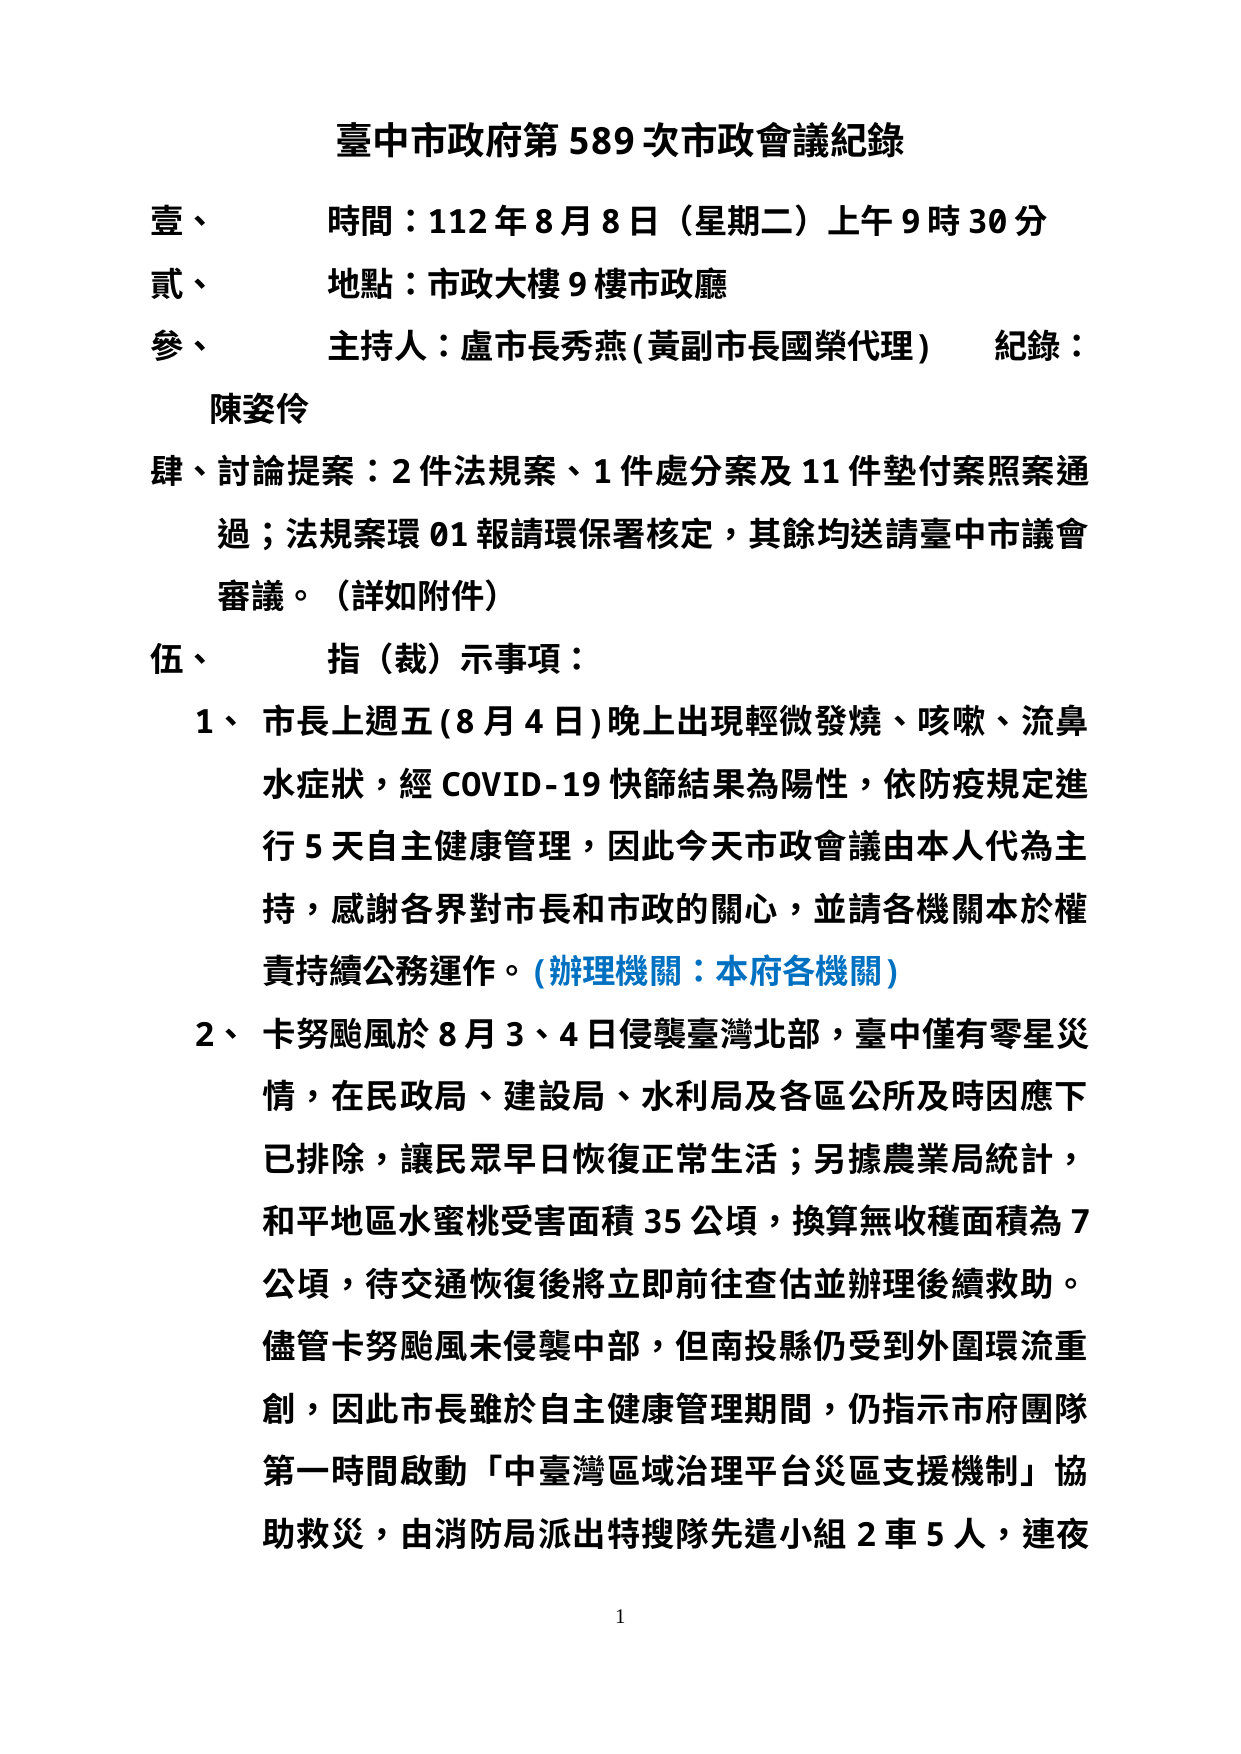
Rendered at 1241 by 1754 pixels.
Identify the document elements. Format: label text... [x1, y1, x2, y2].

list 時間：112年8月8日（星期二）上午9時30分 [150, 177, 1090, 240]
list 卡努颱風於8月3、4日侵襲臺灣北部，臺中僅有零星災情，在民政局、建設局、水利局及各區公所及時因應下已排除，讓民眾早日恢復正常生活；另據農業局統計，和平地區水蜜桃受害面積35公頃，換算無收穫面積為7公頃，待交通恢復後將立即前往查估並辦理後續救助。儘管卡努颱風未侵襲中部，但南投縣仍受到外圍環流重創，因此市長雖於自主健康管理期間，仍指示市府團隊第一時間啟動「中臺灣區域治理平台災區支援機制」協助救災，由消防局派出特搜隊先遣小組2車5人，連夜 [194, 990, 1090, 1552]
list 主持人：盧市長秀燕(黃副市長國榮代理) 紀錄：陳姿伶 [150, 302, 1090, 427]
list 市長上週五(8月4日)晚上出現輕微發燒、咳嗽、流鼻水症狀，經COVID-19快篩結果為陽性，依防疫規定進行5天自主健康管理，因此今天市政會議由本人代為主持，感謝各界對市長和市政的關心，並請各機關本於權責持續公務運作。(辦理機關：本府各機關) [194, 677, 1090, 990]
list 指（裁）示事項： [150, 615, 1090, 677]
text 臺中市政府第589次市政會議紀錄 [150, 96, 1090, 159]
list 地點：市政大樓9樓市政廳 [150, 240, 1090, 302]
list 討論提案：2件法規案、1件處分案及11件墊付案照案通過；法規案環01報請環保署核定，其餘均送請臺中市議會審議。（詳如附件） [150, 427, 1090, 615]
